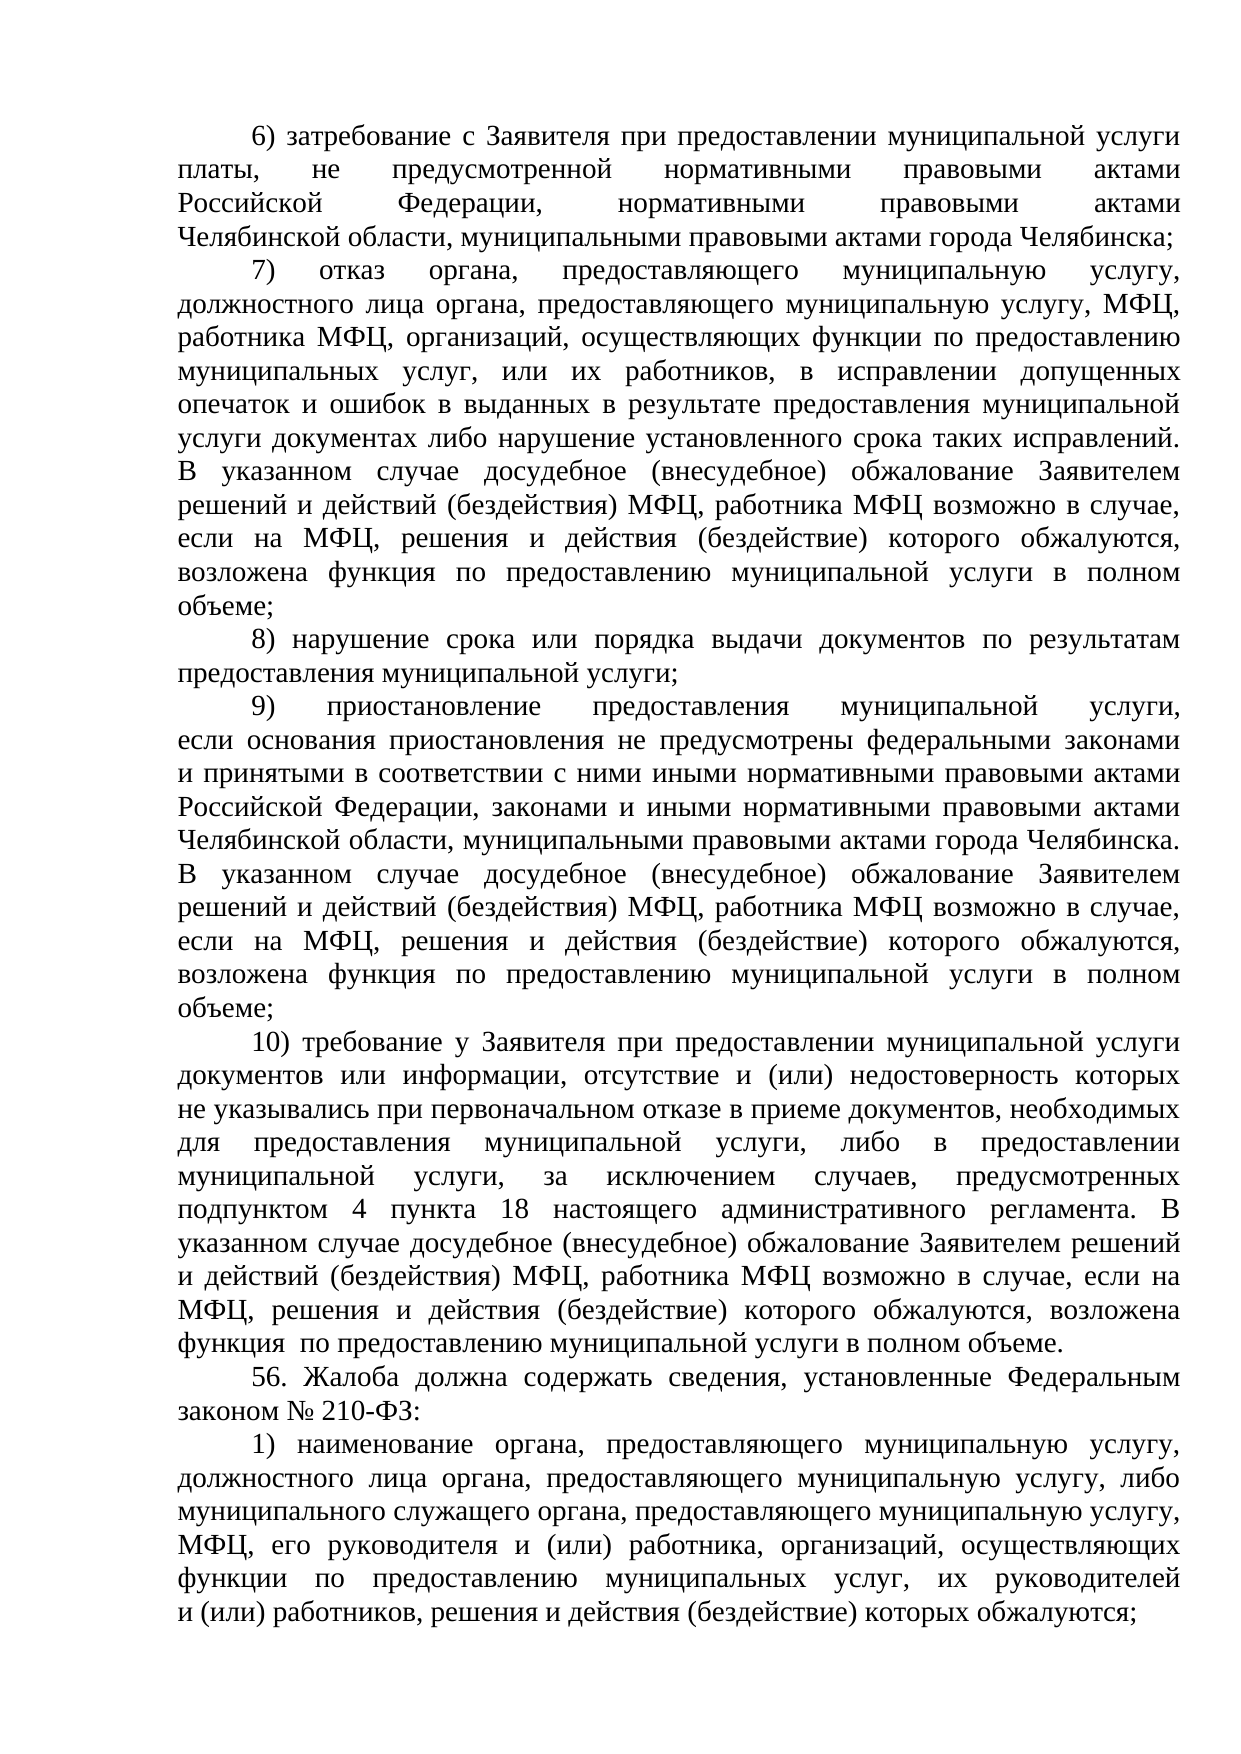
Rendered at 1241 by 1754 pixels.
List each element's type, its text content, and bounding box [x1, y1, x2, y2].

text 7) отказ органа, предоставляющего муниципальную услугу, должностного лица органа, предоставляющего муниципальную услугу, МФЦ, работника МФЦ, организаций, осуществляющих функции по предоставлению муниципальных услуг, или их работников, в исправлении допущенных опечаток и ошибок в выданных в результате предоставления муниципальной услуги документах либо нарушение установленного срока таких исправлений. В указанном случае досудебное (внесудебное) обжалование Заявителем решений и действий (бездействия) МФЦ, работника МФЦ возможно в случае, если на МФЦ, решения и действия (бездействие) которого обжалуются, возложена функция по предоставлению муниципальной услуги в полном объеме; [177, 252, 1181, 621]
text 1) наименование органа, предоставляющего муниципальную услугу, должностного лица органа, предоставляющего муниципальную услугу, либо муниципального служащего органа, предоставляющего муниципальную услугу, МФЦ, его руководителя и (или) работника, организаций, осуществляющих функции по предоставлению муниципальных услуг, их руководителей и (или) работников, решения и действия (бездействие) которых обжалуются; [177, 1426, 1181, 1627]
text 56. Жалоба должна содержать сведения, установленные Федеральным законом № 210-ФЗ: [177, 1359, 1181, 1426]
text 9) приостановление предоставления муниципальной услуги, если основания приостановления не предусмотрены федеральными законами и принятыми в соответствии с ними иными нормативными правовыми актами Российской Федерации, законами и иными нормативными правовыми актами Челябинской области, муниципальными правовыми актами города Челябинска. В указанном случае досудебное (внесудебное) обжалование Заявителем решений и действий (бездействия) МФЦ, работника МФЦ возможно в случае, если на МФЦ, решения и действия (бездействие) которого обжалуются, возложена функция по предоставлению муниципальной услуги в полном объеме; [177, 688, 1181, 1024]
text 8) нарушение срока или порядка выдачи документов по результатам предоставления муниципальной услуги; [177, 621, 1181, 688]
text 6) затребование с Заявителя при предоставлении муниципальной услуги платы, не предусмотренной нормативными правовыми актами Российской Федерации, нормативными правовыми актами Челябинской области, муниципальными правовыми актами города Челябинска; [177, 118, 1181, 252]
text 10) требование у Заявителя при предоставлении муниципальной услуги документов или информации, отсутствие и (или) недостоверность которых не указывались при первоначальном отказе в приеме документов, необходимых для предоставления муниципальной услуги, либо в предоставлении муниципальной услуги, за исключением случаев, предусмотренных подпунктом 4 пункта 18 настоящего административного регламента. В указанном случае досудебное (внесудебное) обжалование Заявителем решений и действий (бездействия) МФЦ, работника МФЦ возможно в случае, если на МФЦ, решения и действия (бездействие) которого обжалуются, возложена функция по предоставлению муниципальной услуги в полном объеме. [177, 1024, 1181, 1359]
